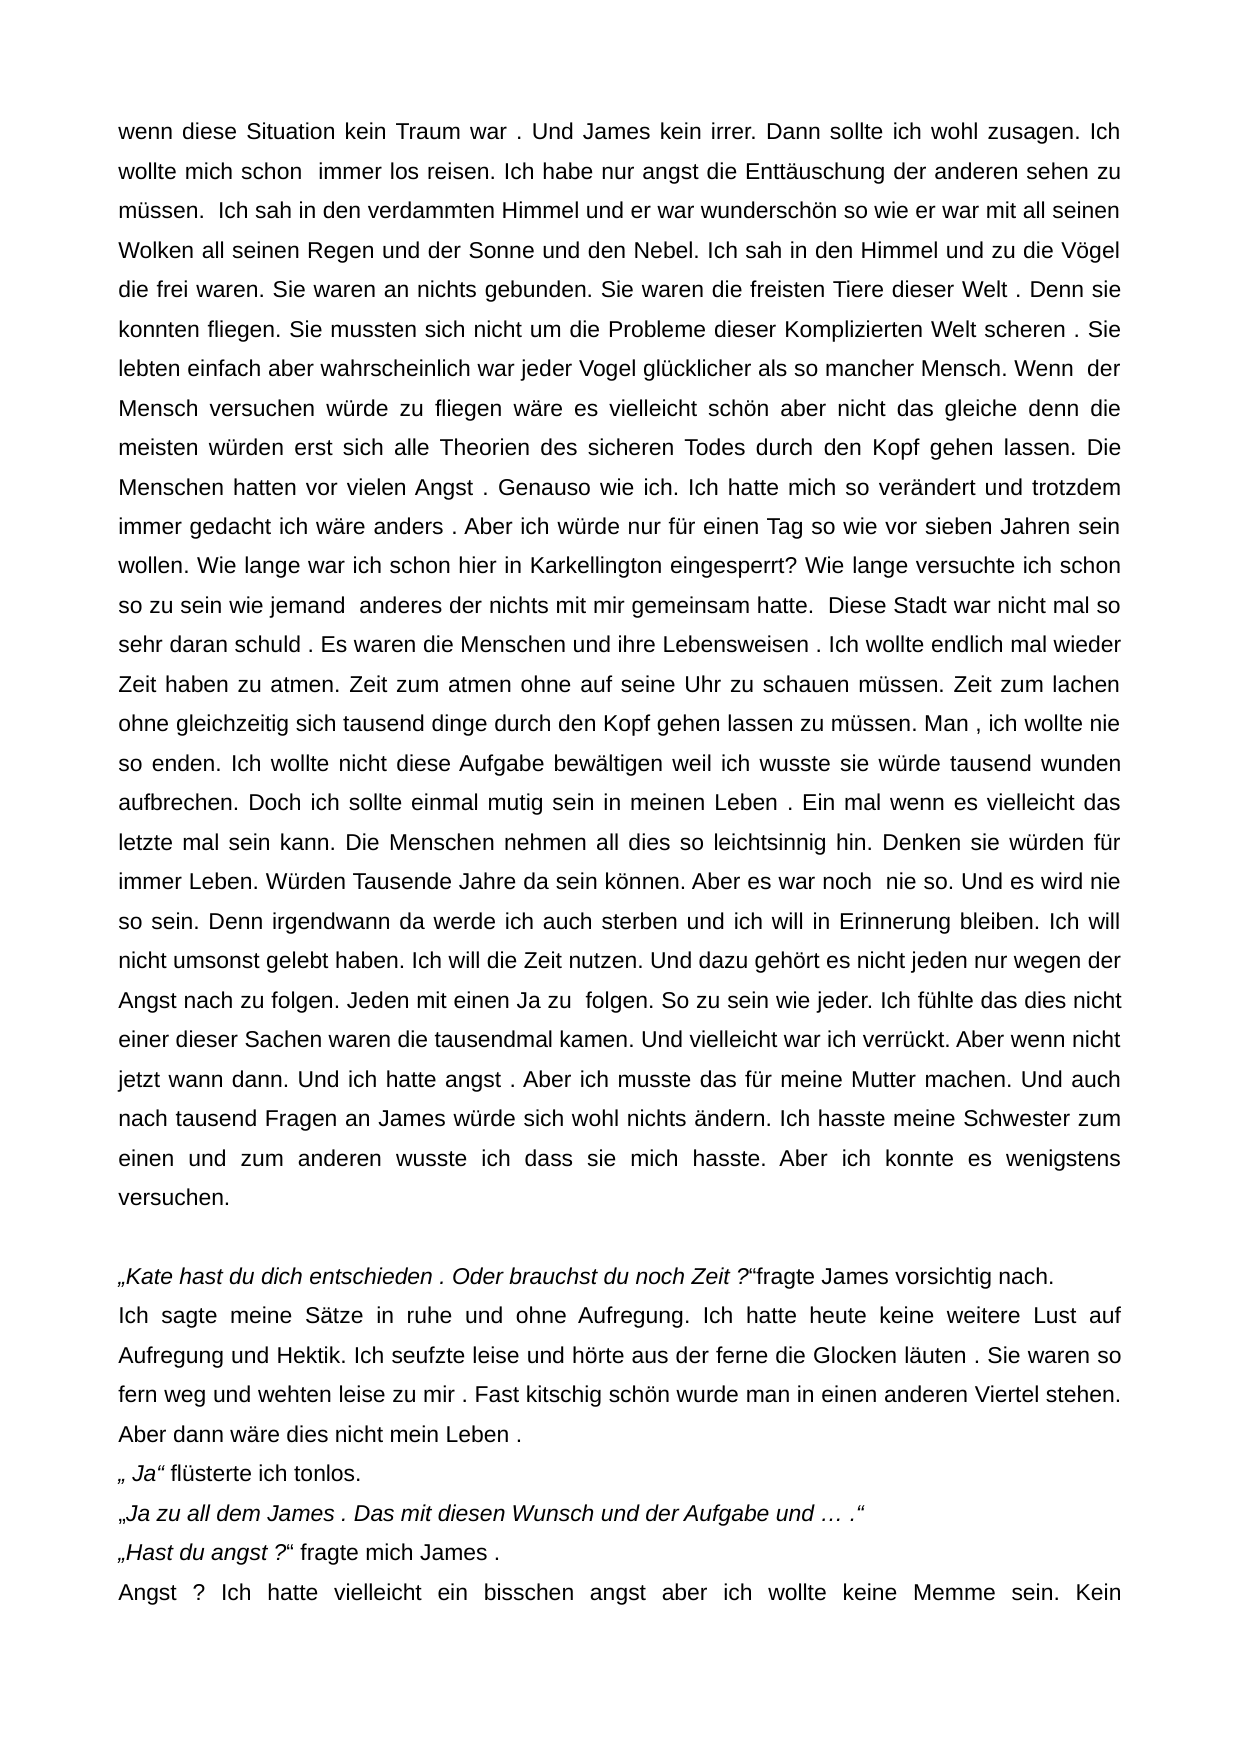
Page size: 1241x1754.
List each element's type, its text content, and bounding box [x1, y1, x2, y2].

text wenn diese Situation kein Traum war . Und James kein irrer. Dann sollte ich wohl zusagen. Ich wollte mich schon immer los reisen. Ich habe nur angst die Enttäuschung der anderen sehen zu müssen. Ich sah in den verdammten Himmel und er war wunderschön so wie er war mit all seinen Wolken all seinen Regen und der Sonne und den Nebel. Ich sah in den Himmel und zu die Vögel die frei waren. Sie waren an nichts gebunden. Sie waren die freisten Tiere dieser Welt . Denn sie konnten fliegen. Sie mussten sich nicht um die Probleme dieser Komplizierten Welt scheren . Sie lebten einfach aber wahrscheinlich war jeder Vogel glücklicher als so mancher Mensch. Wenn der Mensch versuchen würde zu fliegen wäre es vielleicht schön aber nicht das gleiche denn die meisten würden erst sich alle Theorien des sicheren Todes durch den Kopf gehen lassen. Die Menschen hatten vor vielen Angst . Genauso wie ich. Ich hatte mich so verändert und trotzdem immer gedacht ich wäre anders . Aber ich würde nur für einen Tag so wie vor sieben Jahren sein wollen. Wie lange war ich schon hier in Karkellington eingesperrt? Wie lange versuchte ich schon so zu sein wie jemand anderes der nichts mit mir gemeinsam hatte. Diese Stadt war nicht mal so sehr daran schuld . Es waren die Menschen und ihre Lebensweisen . Ich wollte endlich mal wieder Zeit haben zu atmen. Zeit zum atmen ohne auf seine Uhr zu schauen müssen. Zeit zum lachen ohne gleichzeitig sich tausend dinge durch den Kopf gehen lassen zu müssen. Man , ich wollte nie so enden. Ich wollte nicht diese Aufgabe bewältigen weil ich wusste sie würde tausend wunden aufbrechen. Doch ich sollte einmal mutig sein in meinen Leben . Ein mal wenn es vielleicht das letzte mal sein kann. Die Menschen nehmen all dies so leichtsinnig hin. Denken sie würden für immer Leben. Würden Tausende Jahre da sein können. Aber es war noch nie so. Und es wird nie so sein. Denn irgendwann da werde ich auch sterben und ich will in Erinnerung bleiben. Ich will nicht umsonst gelebt haben. Ich will die Zeit nutzen. Und dazu gehört es nicht jeden nur wegen der Angst nach zu folgen. Jeden mit einen Ja zu folgen. So zu sein wie jeder. Ich fühlte das dies nicht einer dieser Sachen waren die tausendmal kamen. Und vielleicht war ich verrückt. Aber wenn nicht jetzt wann dann. Und ich hatte angst . Aber ich musste das für meine Mutter machen. Und auch nach tausend Fragen an James würde sich wohl nichts ändern. Ich hasste meine Schwester zum einen und zum anderen wusste ich dass sie mich hasste. Aber ich konnte es wenigstens versuchen. [118, 118, 1122, 1210]
text „ Ja“ flüsterte ich tonlos. [118, 1460, 1122, 1487]
text Ich sagte meine Sätze in ruhe und ohne Aufregung. Ich hatte heute keine weitere Lust auf Aufregung und Hektik. Ich seufzte leise und hörte aus der ferne die Glocken läuten . Sie waren so fern weg und wehten leise zu mir . Fast kitschig schön wurde man in einen anderen Viertel stehen. Aber dann wäre dies nicht mein Leben . [118, 1302, 1122, 1447]
text Angst ? Ich hatte vielleicht ein bisschen angst aber ich wollte keine Memme sein. Kein [118, 1579, 1122, 1605]
text „Ja zu all dem James . Das mit diesen Wunsch und der Aufgabe und … .“ [118, 1500, 1122, 1526]
text „Hast du angst ?“ fragte mich James . [118, 1539, 1122, 1566]
text „Kate hast du dich entschieden . Oder brauchst du noch Zeit ?“fragte James vorsichtig nach. [118, 1263, 1122, 1289]
